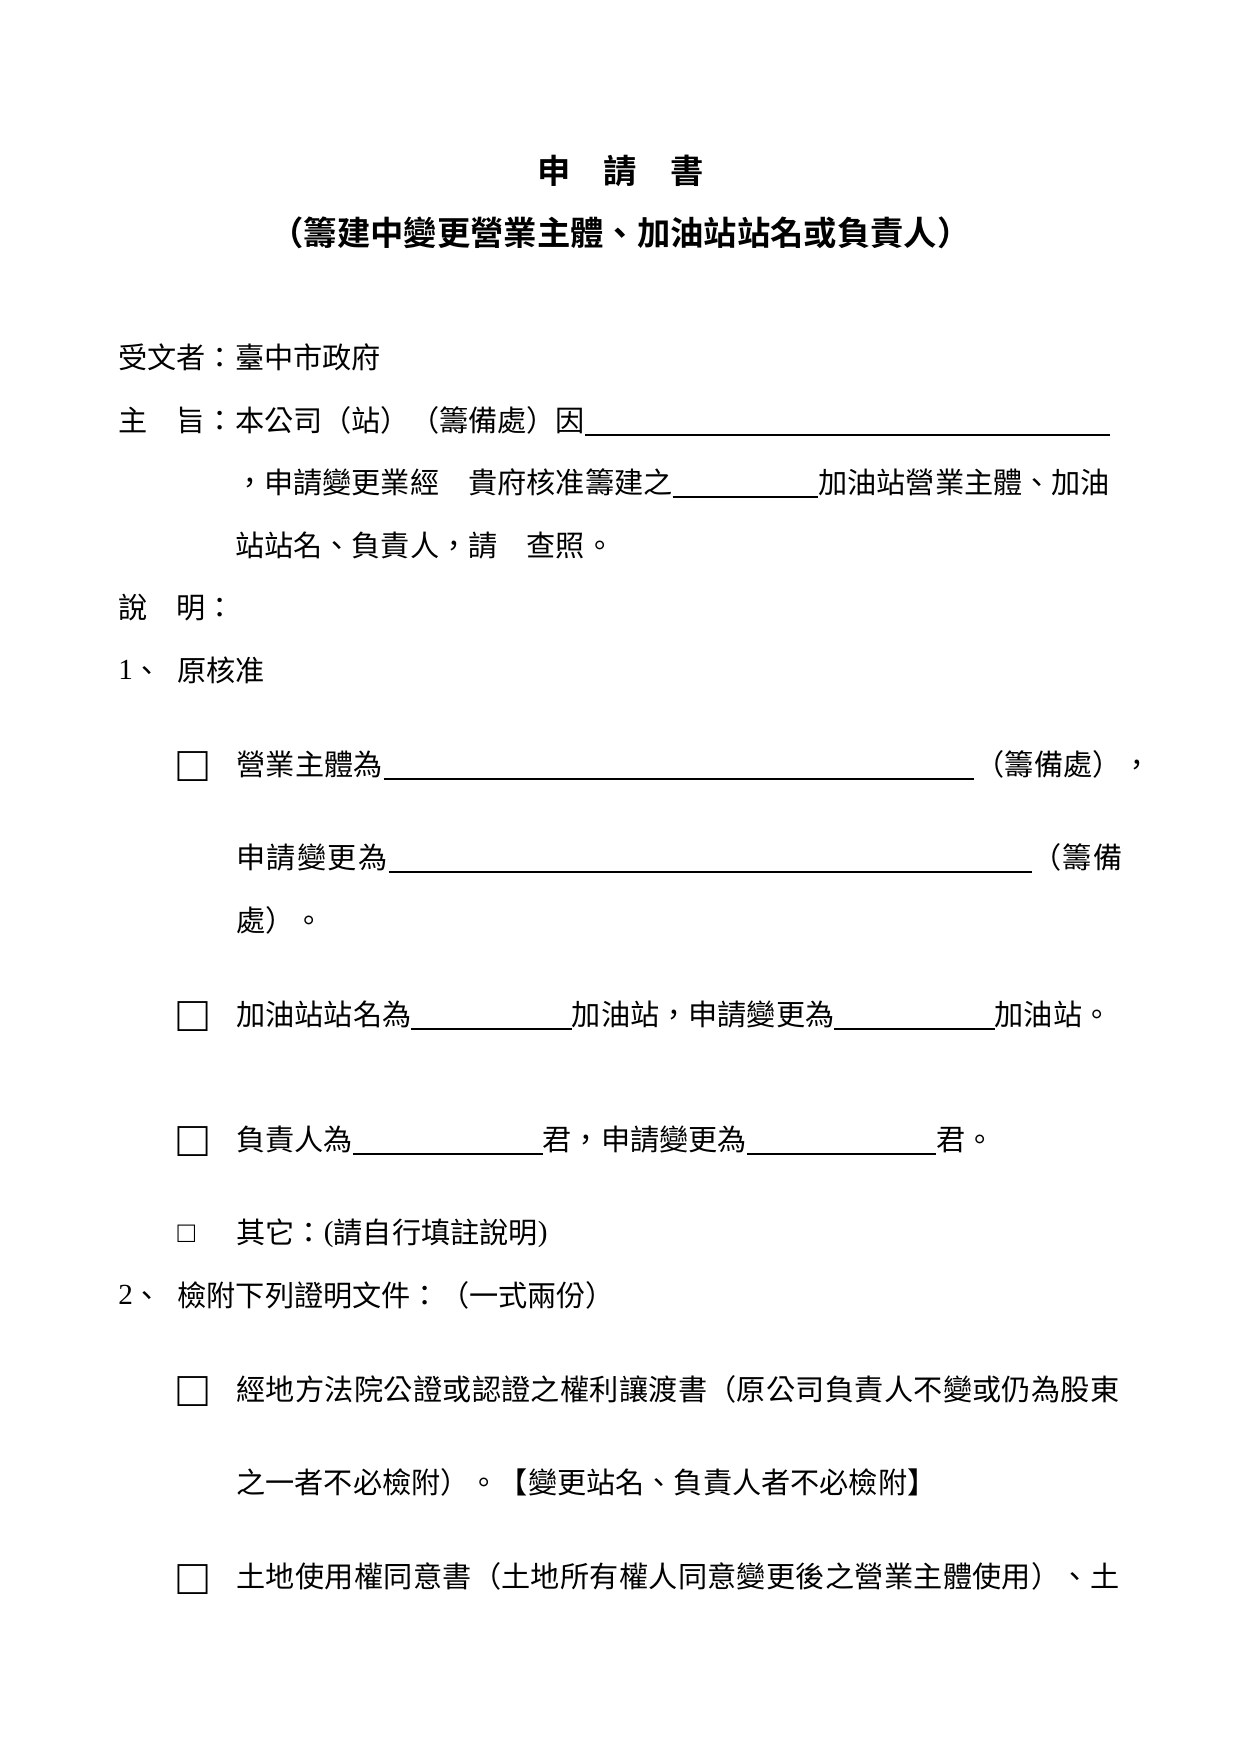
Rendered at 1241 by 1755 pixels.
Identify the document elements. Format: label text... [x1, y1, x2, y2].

list 檢附下列證明文件：（一式兩份） [118, 1252, 1122, 1314]
list 土地使用權同意書（土地所有權人同意變更後之營業主體使用）、土 [177, 1502, 1122, 1627]
text 主 旨：本公司（站）（籌備處）因 ，申請變更業經 貴府核准籌建之 加油站營業主體、加油站站名、負責人，請 查照。 [118, 377, 1122, 564]
list 其它：(請自行填註說明) [177, 1189, 1122, 1252]
list 原核准 [118, 627, 1122, 689]
text 申 請 書 [118, 127, 1122, 189]
list 負責人為 君，申請變更為 君。 [177, 1064, 1122, 1189]
text 受文者：臺中市政府 [118, 314, 1122, 377]
list 加油站站名為 加油站，申請變更為 加油站。 [177, 939, 1122, 1064]
list 經地方法院公證或認證之權利讓渡書（原公司負責人不變或仍為股東之一者不必檢附）。【變更站名、負責人者不必檢附】 [177, 1314, 1122, 1502]
list 營業主體為 （籌備處），申請變更為 （籌備處）。 [177, 689, 1122, 939]
text 說 明： [118, 564, 1122, 627]
text （籌建中變更營業主體、加油站站名或負責人） [118, 189, 1122, 252]
